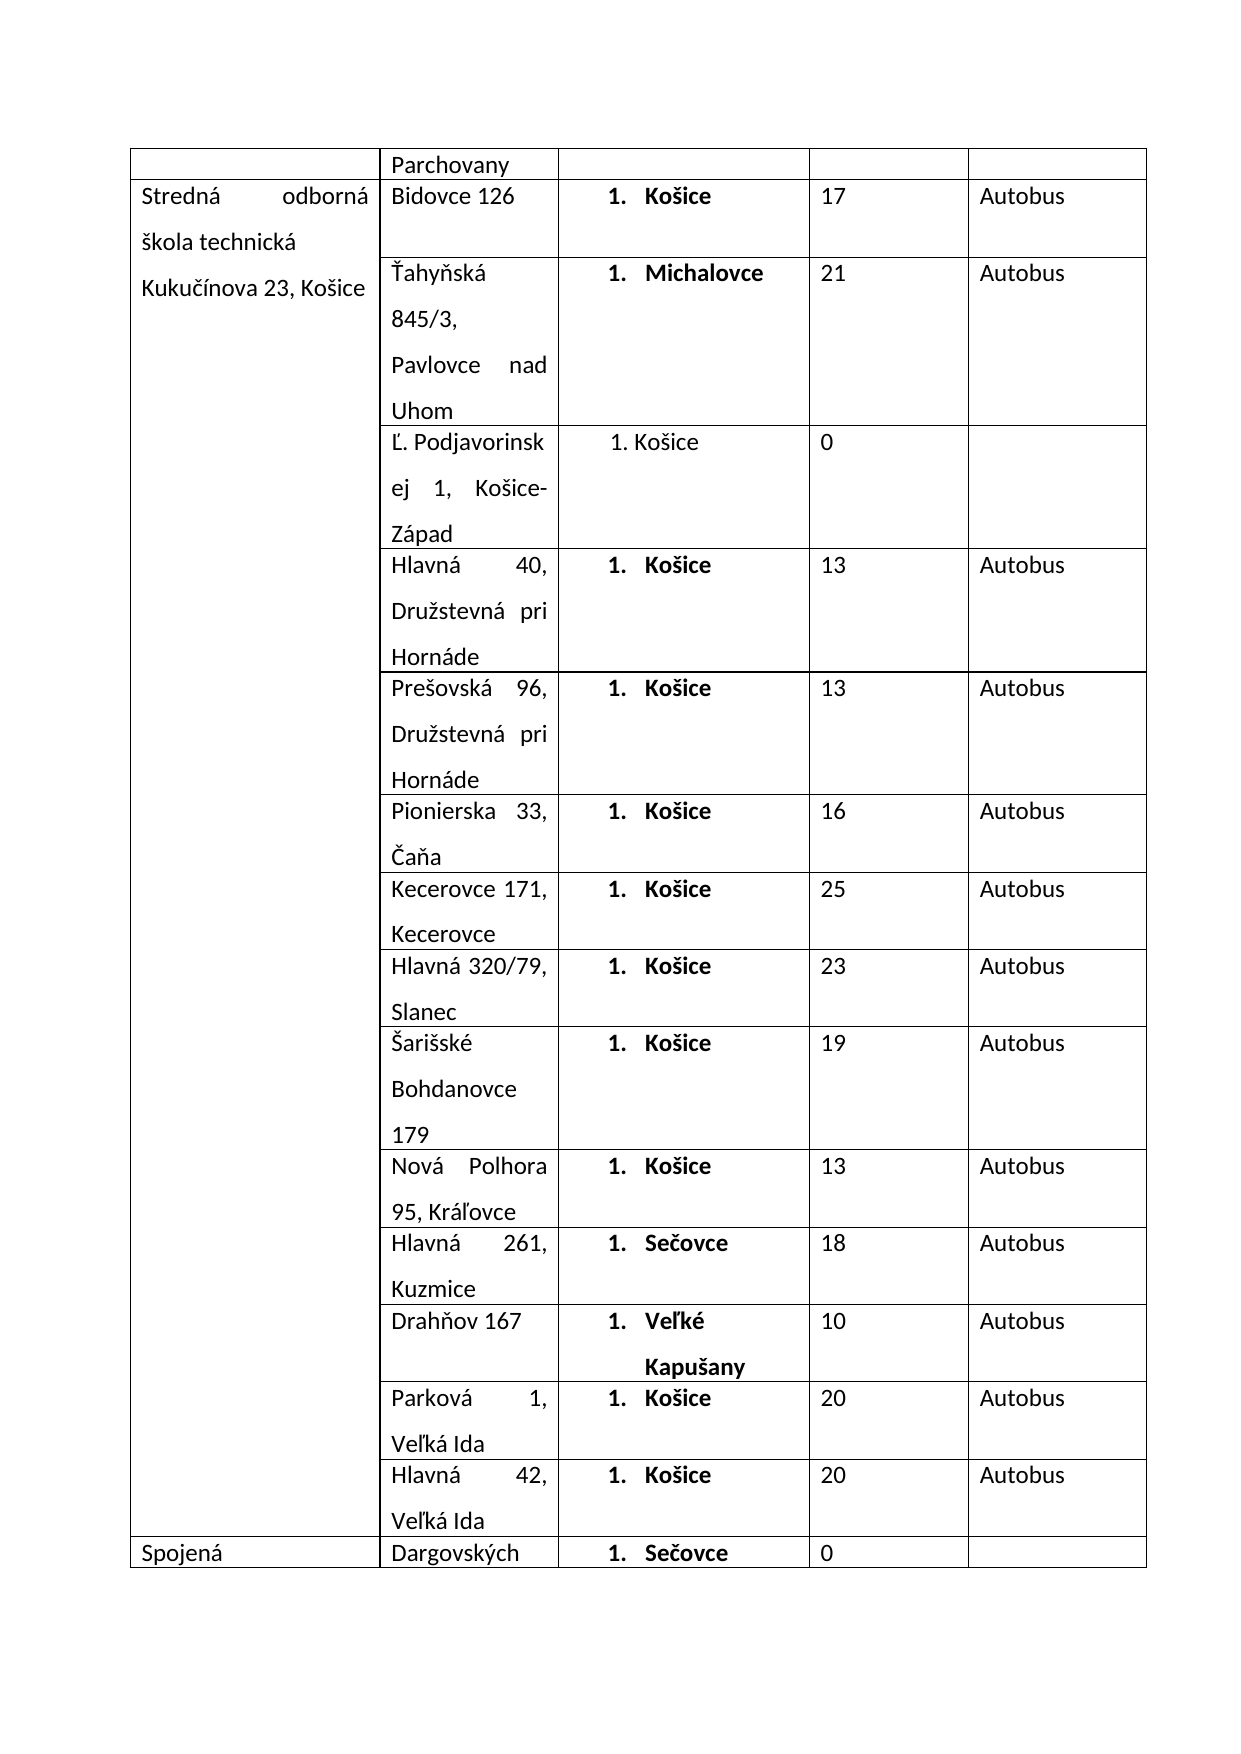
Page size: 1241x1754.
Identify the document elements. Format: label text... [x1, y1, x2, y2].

table_cell Michalovce [559, 258, 809, 425]
table_cell Parková 1, Veľká Ida [381, 1382, 558, 1458]
table_cell 13 [810, 673, 968, 794]
table_cell Autobus [969, 180, 1146, 257]
table_cell Košice [559, 1382, 809, 1458]
table_cell Autobus [969, 1305, 1146, 1381]
table_cell Hlavná 42, Veľká Ida [381, 1460, 558, 1536]
table_cell [969, 426, 1146, 548]
table_cell Hlavná 320/79, Slanec [381, 950, 558, 1026]
table_cell Stredná odborná škola technická Kukučínova 23, Košice [131, 180, 379, 1536]
table_cell Košice [559, 795, 809, 872]
table_cell Autobus [969, 795, 1146, 872]
table_cell Bidovce 126 [381, 180, 558, 257]
table_cell Košice [559, 180, 809, 257]
table_cell Autobus [969, 673, 1146, 794]
table_cell [559, 149, 809, 179]
table_cell 10 [810, 1305, 968, 1381]
table_cell Parchovany [381, 149, 558, 179]
table_cell Autobus [969, 1460, 1146, 1536]
table_cell 16 [810, 795, 968, 872]
table_cell 20 [810, 1460, 968, 1536]
table_cell Košice [559, 950, 809, 1026]
table_cell Hlavná 40, Družstevná pri Hornáde [381, 549, 558, 671]
table_cell Hlavná 261, Kuzmice [381, 1228, 558, 1304]
table_cell Sečovce [559, 1228, 809, 1304]
table_cell Košice [559, 673, 809, 794]
table_cell Šarišské Bohdanovce 179 [381, 1027, 558, 1149]
table_cell Ťahyňská 845/3, Pavlovce nad Uhom [381, 258, 558, 425]
table_cell 1. Košice [559, 426, 809, 548]
table_cell 17 [810, 180, 968, 257]
table_cell Autobus [969, 549, 1146, 671]
table_cell Autobus [969, 1150, 1146, 1227]
table_cell Kecerovce 171, Kecerovce [381, 873, 558, 949]
table_cell Košice [559, 549, 809, 671]
table_cell Autobus [969, 1027, 1146, 1149]
table_cell Prešovská 96, Družstevná pri Hornáde [381, 673, 558, 794]
table_cell 19 [810, 1027, 968, 1149]
table_cell 0 [810, 1537, 968, 1567]
table_cell [810, 149, 968, 179]
table_cell [969, 149, 1146, 179]
table_cell 20 [810, 1382, 968, 1458]
table_cell 25 [810, 873, 968, 949]
table_cell Spojená [131, 1537, 379, 1567]
table_cell Veľké Kapušany [559, 1305, 809, 1381]
table_cell 0 [810, 426, 968, 548]
table_cell Sečovce [559, 1537, 809, 1567]
table_cell [131, 149, 379, 179]
table_cell Košice [559, 1027, 809, 1149]
table_cell 18 [810, 1228, 968, 1304]
table_cell Košice [559, 1460, 809, 1536]
table_cell 13 [810, 549, 968, 671]
table_cell [969, 1537, 1146, 1567]
table_cell Autobus [969, 258, 1146, 425]
table_cell Autobus [969, 950, 1146, 1026]
table_cell Dargovských [381, 1537, 558, 1567]
table_cell 21 [810, 258, 968, 425]
table_cell Autobus [969, 873, 1146, 949]
table_cell 13 [810, 1150, 968, 1227]
table_cell Autobus [969, 1382, 1146, 1458]
table_cell 23 [810, 950, 968, 1026]
table_cell Autobus [969, 1228, 1146, 1304]
table_cell Nová Polhora 95, Kráľovce [381, 1150, 558, 1227]
table_cell Košice [559, 873, 809, 949]
table_cell Pionierska 33, Čaňa [381, 795, 558, 872]
table_cell Drahňov 167 [381, 1305, 558, 1381]
table_cell Ľ. Podjavorinskej 1, Košice-Západ [381, 426, 558, 548]
table_cell Košice [559, 1150, 809, 1227]
